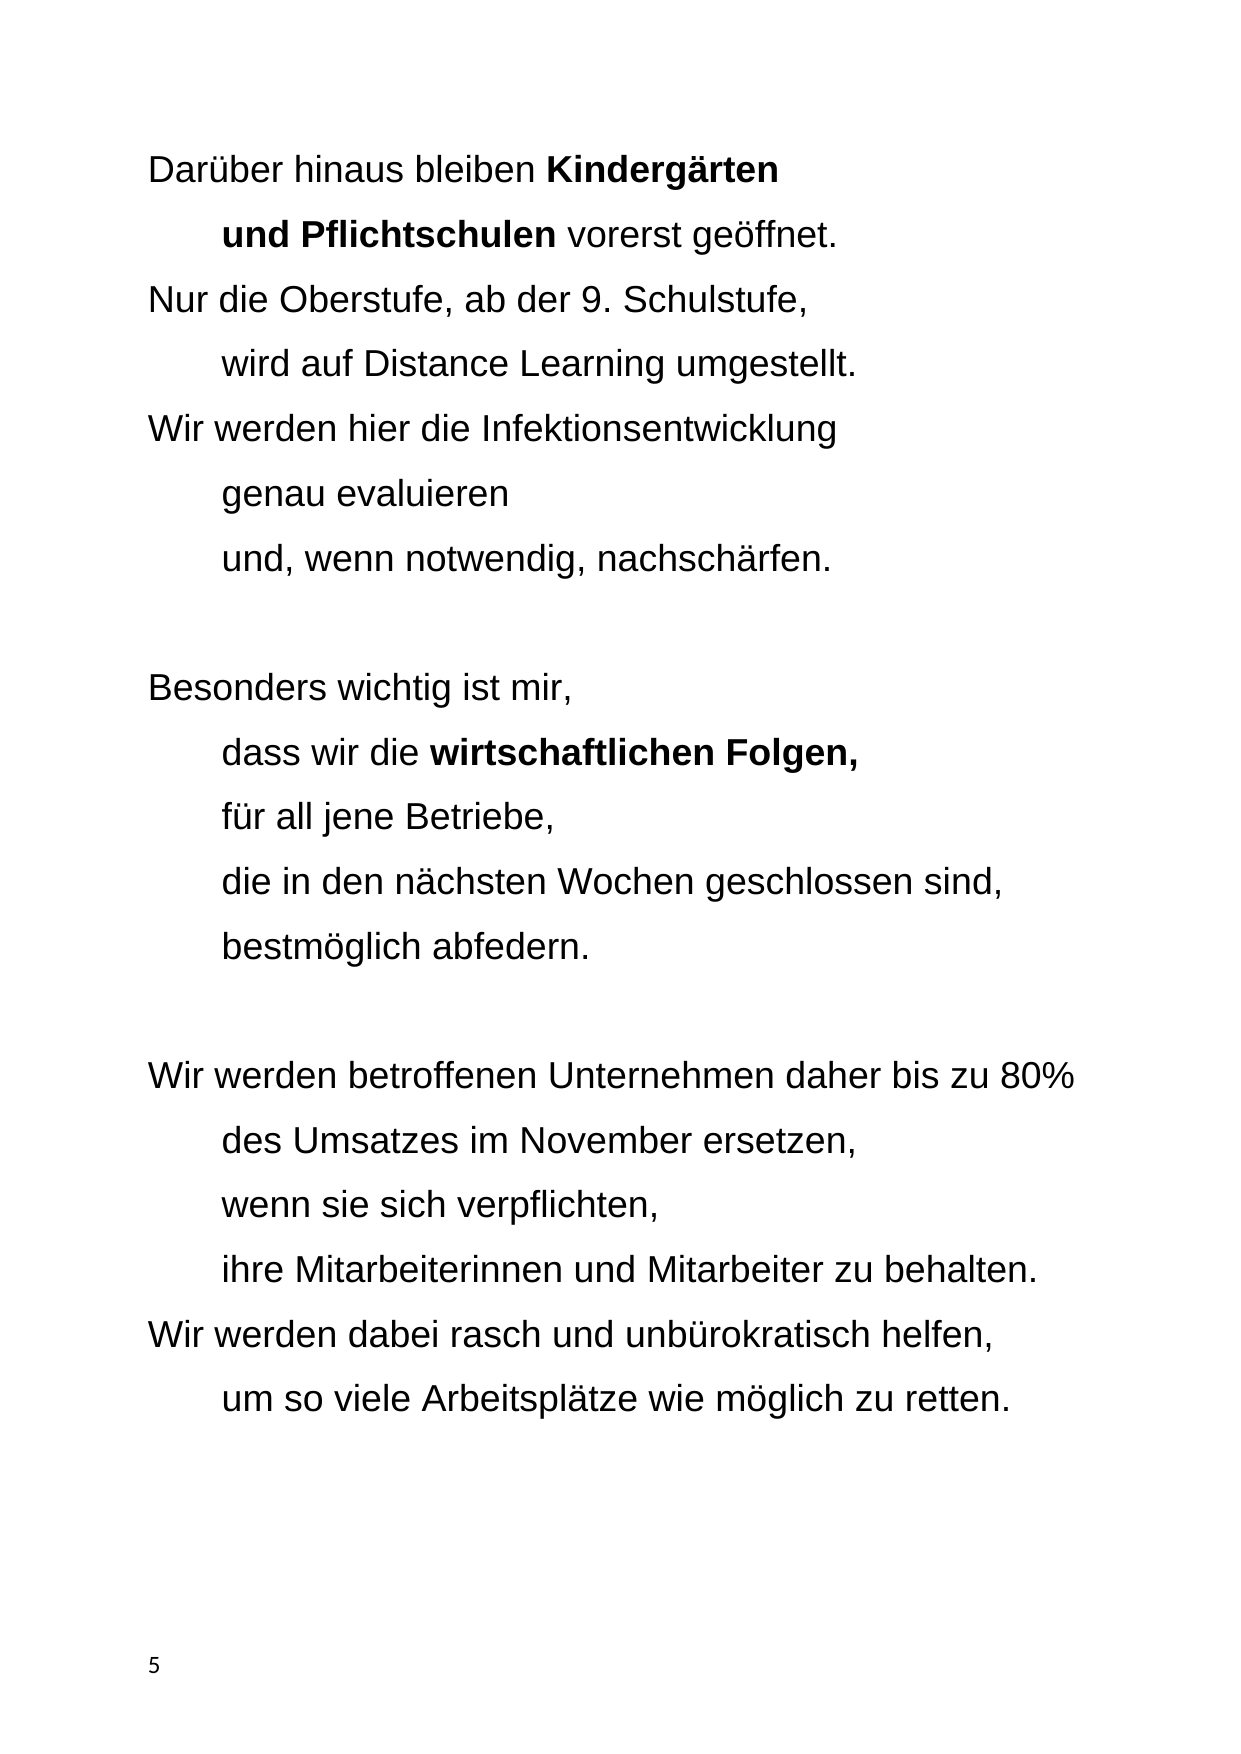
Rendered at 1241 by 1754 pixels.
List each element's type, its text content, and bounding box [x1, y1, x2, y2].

text ihre Mitarbeiterinnen und Mitarbeiter zu behalten. [221, 1247, 1093, 1290]
text wird auf Distance Learning umgestellt. [148, 342, 1093, 385]
text Wir werden dabei rasch und unbürokratisch helfen, [148, 1312, 1093, 1355]
text und Pflichtschulen vorerst geöffnet. [148, 212, 1093, 255]
text Besonders wichtig ist mir, [148, 665, 1093, 708]
text für all jene Betriebe, [221, 794, 1093, 838]
text Darüber hinaus bleiben Kindergärten [148, 148, 1093, 191]
text genau evaluieren [148, 471, 1093, 514]
text Wir werden betroffenen Unternehmen daher bis zu 80% [148, 1053, 1093, 1096]
text um so viele Arbeitsplätze wie möglich zu retten. [148, 1377, 1093, 1420]
text des Umsatzes im November ersetzen, [148, 1118, 1093, 1161]
text und, wenn notwendig, nachschärfen. [148, 536, 1093, 579]
text bestmöglich abfedern. [221, 924, 1093, 967]
text wenn sie sich verpflichten, [148, 1183, 1093, 1226]
text dass wir die wirtschaftlichen Folgen, [148, 730, 1093, 773]
text Wir werden hier die Infektionsentwicklung [148, 406, 1093, 449]
text die in den nächsten Wochen geschlossen sind, [221, 859, 1093, 902]
text Nur die Oberstufe, ab der 9. Schulstufe, [148, 277, 1093, 320]
